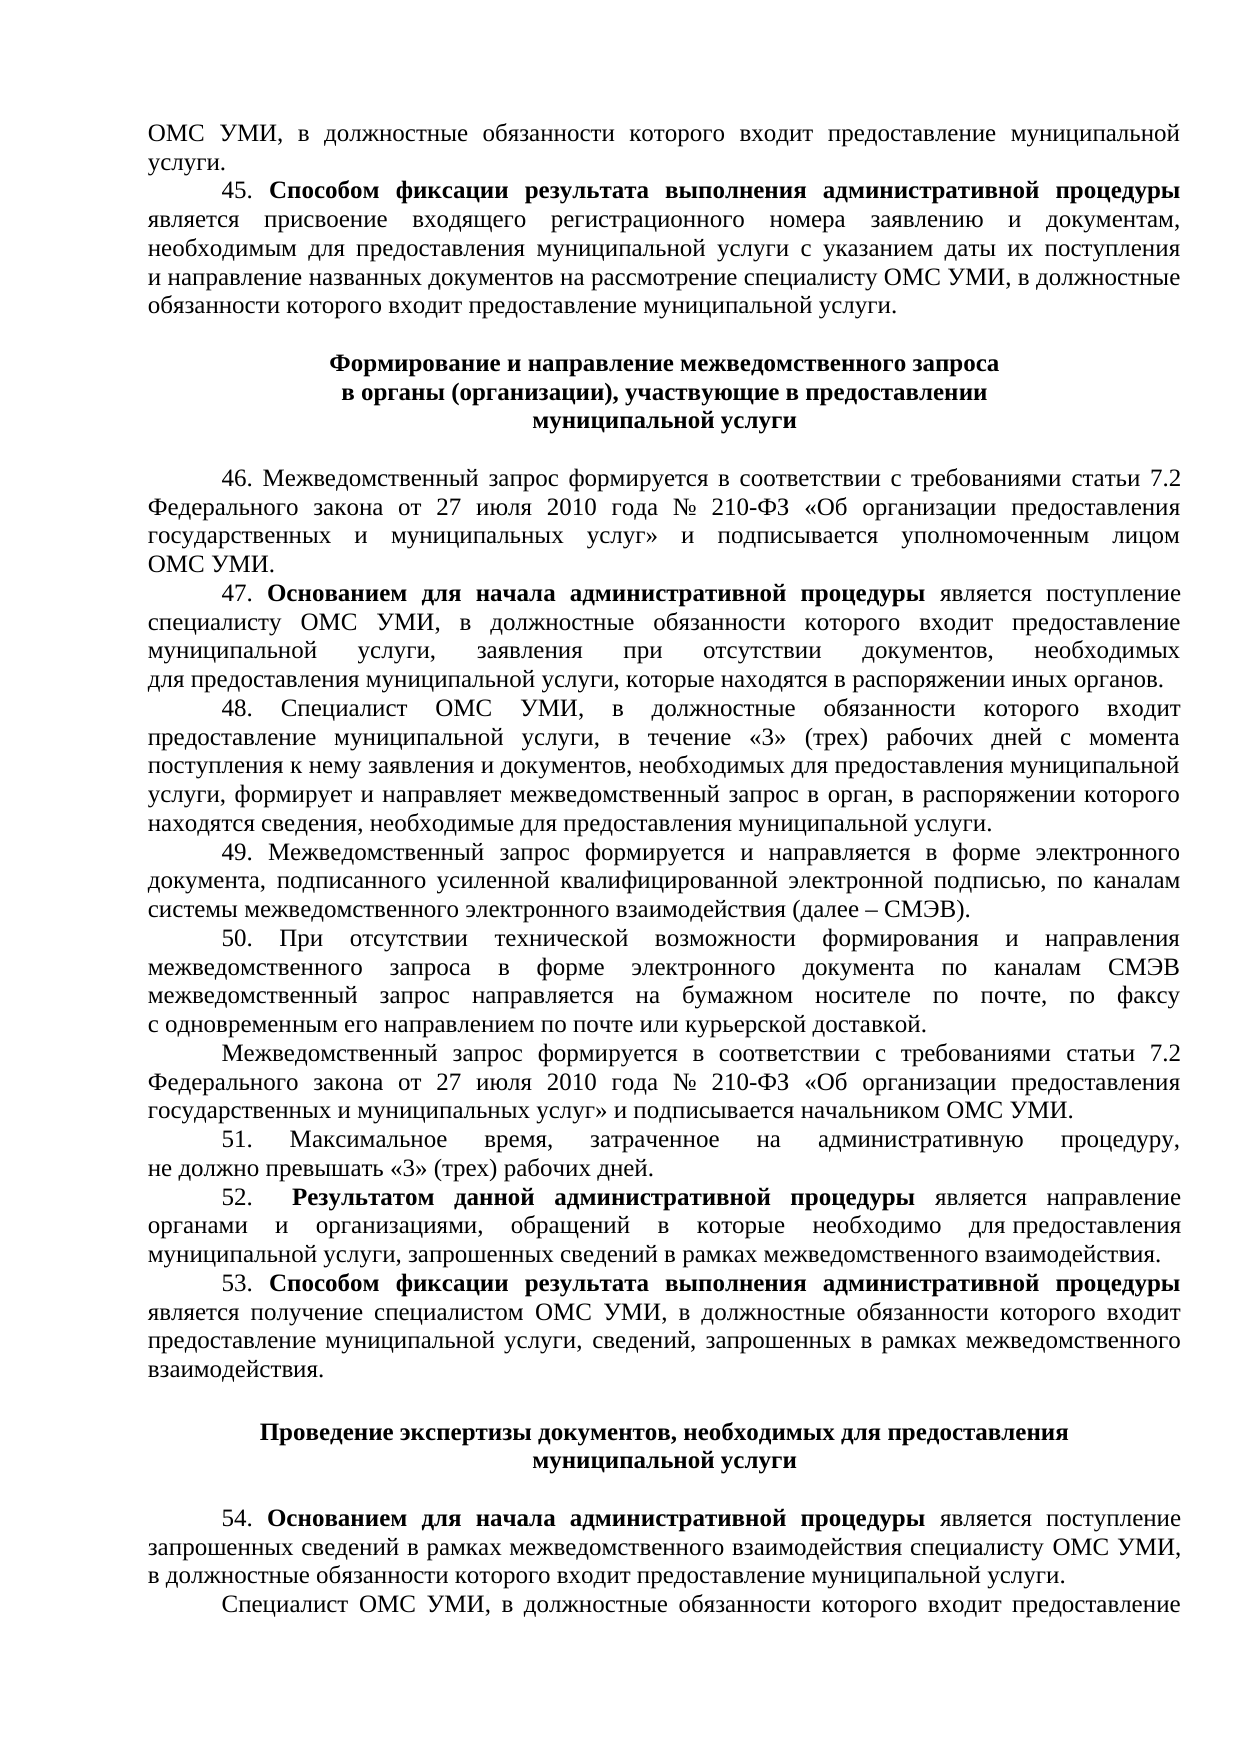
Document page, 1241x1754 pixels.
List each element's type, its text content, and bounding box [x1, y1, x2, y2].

text 50. При отсутствии технической возможности формирования и направления межведомственного запроса в форме электронного документа по каналам СМЭВ межведомственный запрос направляется на бумажном носителе по почте, по факсу с одновременным его направлением по почте или курьерской доставкой. [148, 923, 1181, 1038]
text 54. Основанием для начала административной процедуры является поступление запрошенных сведений в рамках межведомственного взаимодействия специалисту ОМС УМИ, в должностные обязанности которого входит предоставление муниципальной услуги. [148, 1503, 1181, 1589]
text Специалист ОМС УМИ, в должностные обязанности которого входит предоставление [148, 1589, 1181, 1618]
text 45. Способом фиксации результата выполнения административной процедуры является присвоение входящего регистрационного номера заявлению и документам, необходимым для предоставления муниципальной услуги с указанием даты их поступления и направление названных документов на рассмотрение специалисту ОМС УМИ, в должностные обязанности которого входит предоставление муниципальной услуги. [148, 176, 1181, 319]
text 49. Межведомственный запрос формируется и направляется в форме электронного документа, подписанного усиленной квалифицированной электронной подписью, по каналам системы межведомственного электронного взаимодействия (далее – СМЭВ). [148, 837, 1181, 923]
text в органы (организации), участвующие в предоставлении [148, 377, 1181, 406]
text муниципальной услуги [148, 406, 1181, 434]
text 47. Основанием для начала административной процедуры является поступление специалисту ОМС УМИ, в должностные обязанности которого входит предоставление муниципальной услуги, заявления при отсутствии документов, необходимых для предоставления муниципальной услуги, которые находятся в распоряжении иных органов. [148, 578, 1181, 693]
text Межведомственный запрос формируется в соответствии с требованиями статьи 7.2 Федерального закона от 27 июля 2010 года № 210-ФЗ «Об организации предоставления государственных и муниципальных услуг» и подписывается начальником ОМС УМИ. [148, 1038, 1181, 1124]
text 51. Максимальное время, затраченное на административную процедуру, не должно превышать «3» (трех) рабочих дней. [148, 1124, 1181, 1182]
text ОМС УМИ, в должностные обязанности которого входит предоставление муниципальной услуги. [148, 118, 1181, 176]
text 46. Межведомственный запрос формируется в соответствии с требованиями статьи 7.2 Федерального закона от 27 июля 2010 года № 210-ФЗ «Об организации предоставления государственных и муниципальных услуг» и подписывается уполномоченным лицом ОМС УМИ. [148, 463, 1181, 578]
text 48. Специалист ОМС УМИ, в должностные обязанности которого входит предоставление муниципальной услуги, в течение «3» (трех) рабочих дней с момента поступления к нему заявления и документов, необходимых для предоставления муниципальной услуги, формирует и направляет межведомственный запрос в орган, в распоряжении которого находятся сведения, необходимые для предоставления муниципальной услуги. [148, 693, 1181, 837]
text Формирование и направление межведомственного запроса [148, 348, 1181, 377]
text 52. Результатом данной административной процедуры является направление органами и организациями, обращений в которые необходимо для предоставления муниципальной услуги, запрошенных сведений в рамках межведомственного взаимодействия. [148, 1182, 1181, 1268]
text 53. Способом фиксации результата выполнения административной процедуры является получение специалистом ОМС УМИ, в должностные обязанности которого входит предоставление муниципальной услуги, сведений, запрошенных в рамках межведомственного взаимодействия. [148, 1268, 1181, 1383]
text Проведение экспертизы документов, необходимых для предоставления муниципальной услуги [148, 1417, 1181, 1474]
